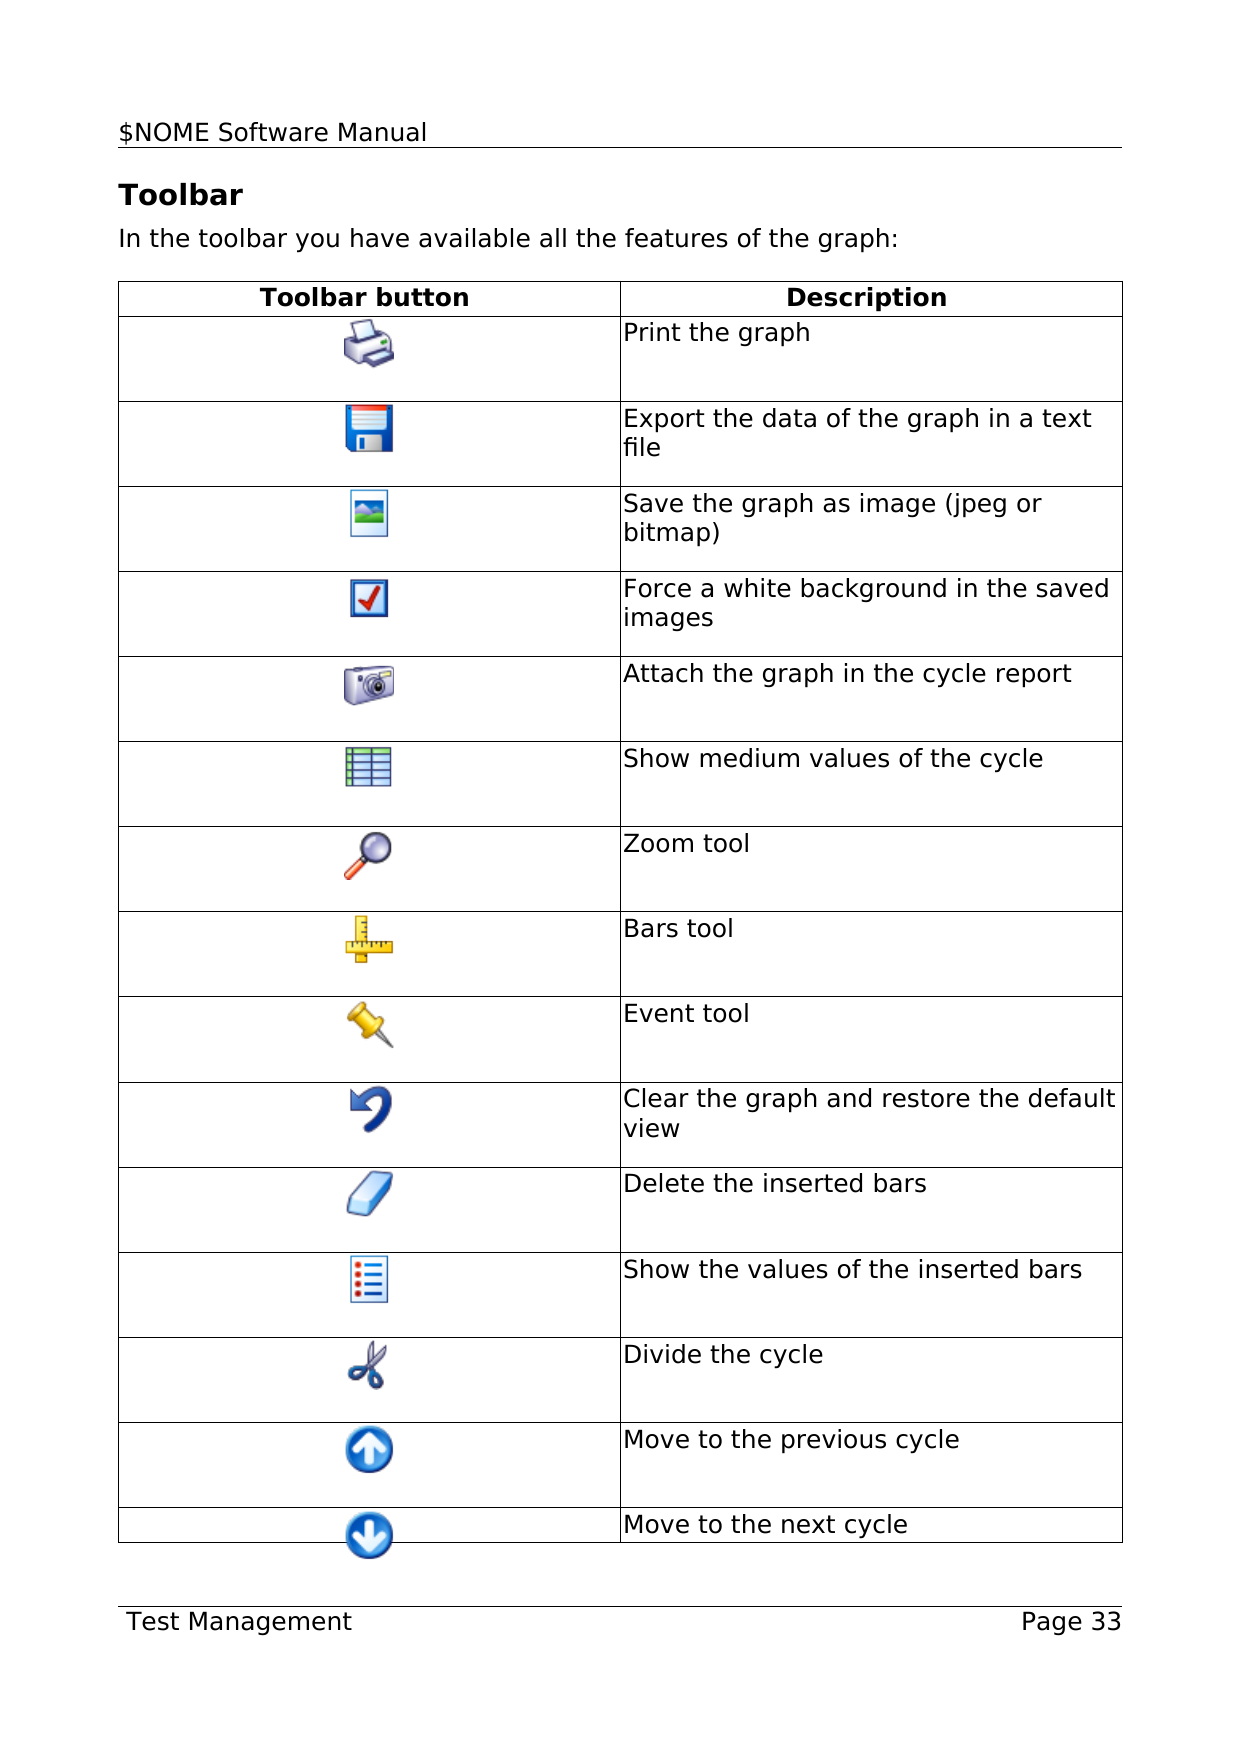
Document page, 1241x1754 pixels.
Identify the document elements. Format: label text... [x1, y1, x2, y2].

table_cell Delete the inserted bars [621, 1168, 1122, 1252]
table_cell Divide the cycle [621, 1338, 1122, 1422]
table_cell [119, 572, 620, 656]
picture [344, 1425, 394, 1475]
picture [344, 1510, 394, 1561]
subtitle Toolbar [118, 178, 1122, 212]
table_cell Save the graph as image (jpeg or bitmap) [621, 487, 1122, 571]
table_cell Export the data of the graph in a text file [621, 402, 1122, 486]
picture [344, 1340, 394, 1390]
table_cell [119, 1253, 620, 1337]
picture [344, 829, 394, 880]
table_cell Move to the previous cycle [621, 1423, 1122, 1507]
picture [344, 659, 394, 709]
picture [344, 403, 394, 454]
table_cell [119, 487, 620, 571]
table_cell [119, 1085, 344, 1134]
picture [344, 1254, 394, 1305]
picture [344, 573, 394, 624]
picture [344, 914, 394, 965]
table_cell Force a white background in the saved images [621, 572, 1122, 656]
table_cell Clear the graph and restore the default view [621, 1083, 1122, 1167]
table_cell Bars tool [621, 912, 1122, 996]
table_cell [119, 1000, 344, 1049]
table_cell [119, 1338, 620, 1422]
table_cell [394, 1085, 620, 1134]
picture [344, 999, 394, 1050]
table_cell [119, 1050, 620, 1082]
picture [344, 318, 394, 369]
table_cell Event tool [621, 997, 1122, 1082]
table_cell Attach the graph in the cycle report [621, 657, 1122, 741]
table_cell [119, 912, 620, 996]
picture [344, 488, 394, 539]
table_cell [119, 402, 620, 486]
picture [344, 1084, 394, 1135]
table_cell [119, 1423, 620, 1507]
table_cell [119, 657, 620, 741]
table_cell [119, 317, 620, 401]
table_cell [119, 742, 620, 826]
table_cell [394, 1000, 620, 1049]
picture [344, 1169, 394, 1220]
table_cell Print the graph [621, 317, 1122, 401]
table_cell [119, 827, 620, 911]
table_cell [119, 1135, 620, 1167]
text In the toolbar you have available all the features of the graph: [118, 224, 1122, 253]
table_header Description [621, 282, 1122, 316]
picture [344, 744, 394, 795]
table_cell Show the values of the inserted bars [621, 1253, 1122, 1337]
table_cell [119, 1168, 620, 1252]
table_cell [119, 1508, 620, 1542]
table_header Toolbar button [119, 282, 620, 316]
table_cell Show medium values of the cycle [621, 742, 1122, 826]
table_cell Zoom tool [621, 827, 1122, 911]
table_cell Move to the next cycle [621, 1508, 1122, 1542]
